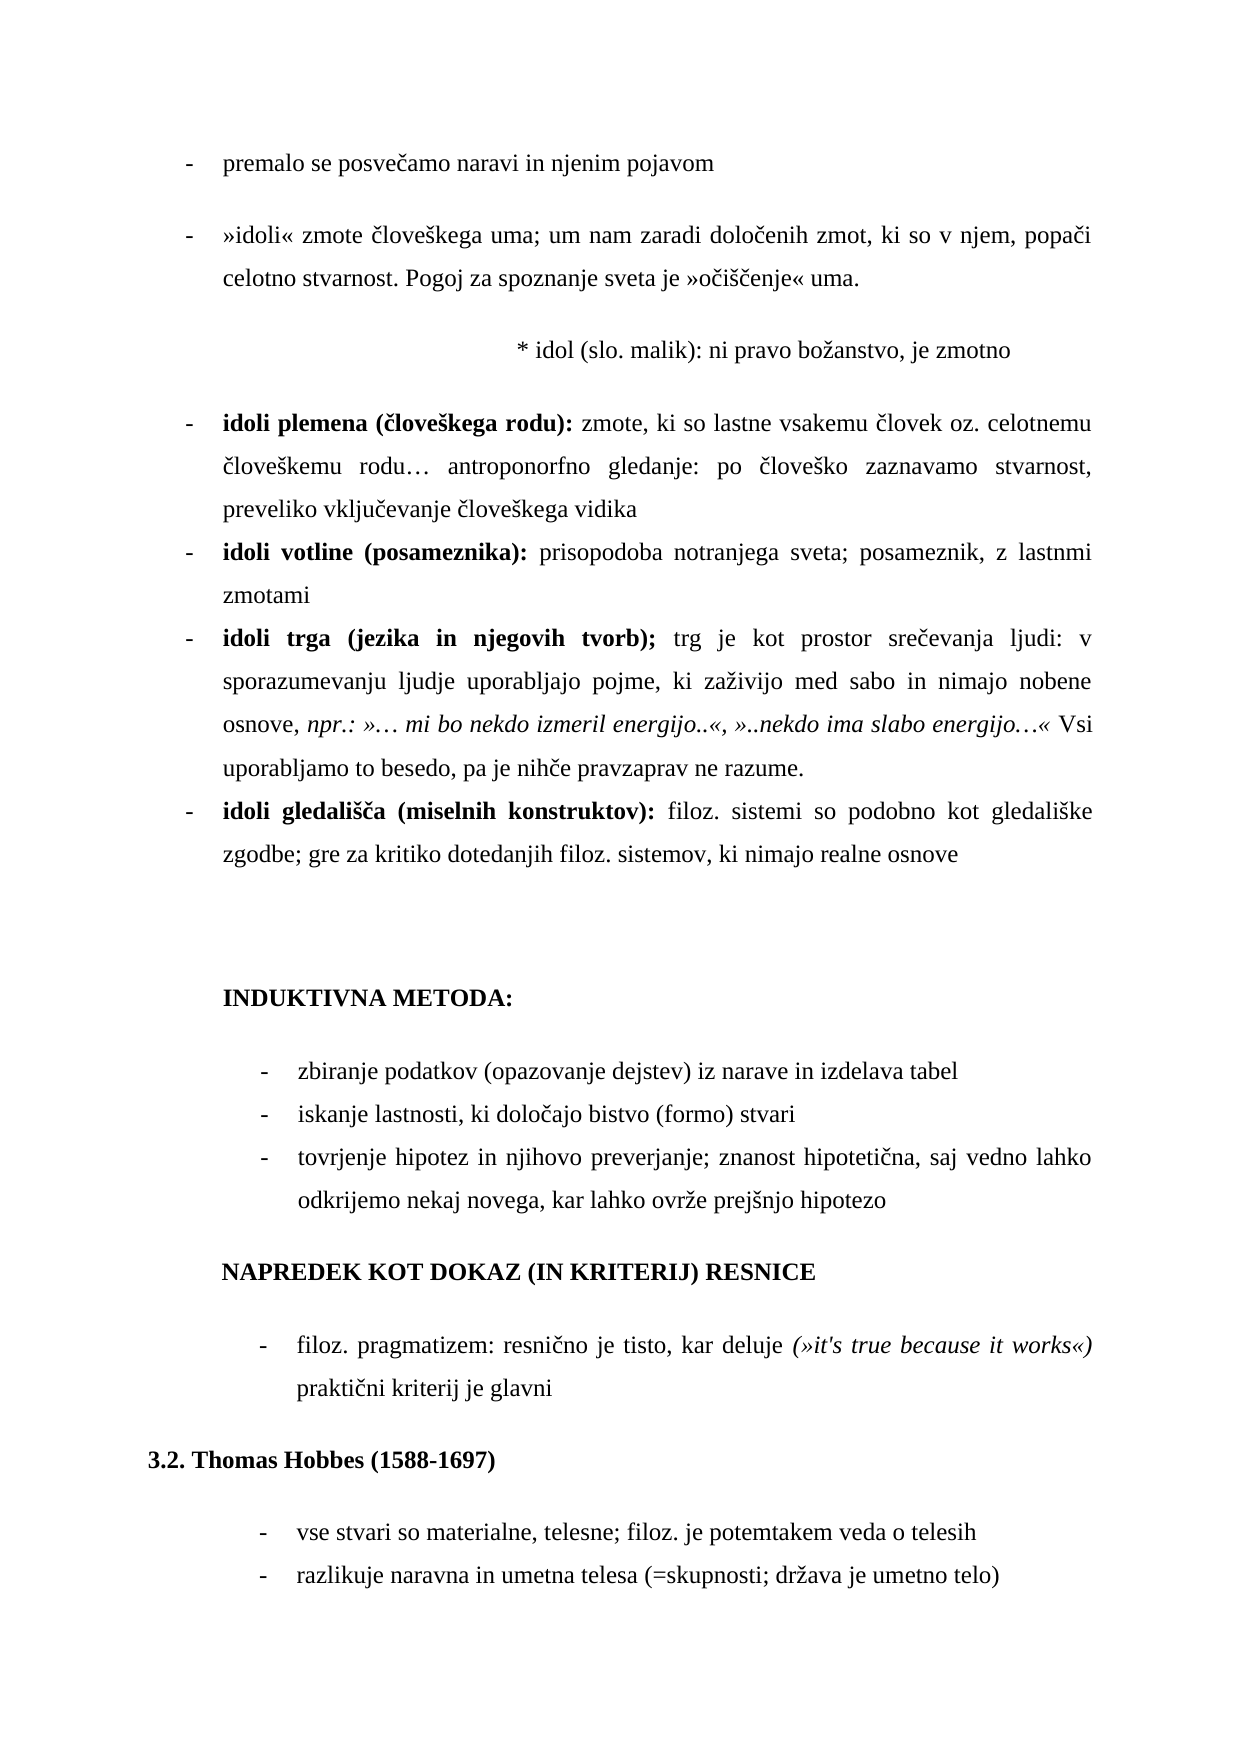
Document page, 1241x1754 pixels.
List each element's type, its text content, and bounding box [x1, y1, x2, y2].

list razlikuje naravna in umetna telesa (=skupnosti; država je umetno telo) [259, 1561, 1093, 1589]
list tovrjenje hipotez in njihovo preverjanje; znanost hipotetična, saj vedno lahko odkrijemo nekaj novega, kar lahko ovrže prejšnjo hipotezo [260, 1142, 1093, 1214]
list idoli trga (jezika in njegovih tvorb); trg je kot prostor srečevanja ljudi: v sporazumevanju ljudje uporabljajo pojme, ki zaživijo med sabo in nimajo nobene osnove, npr.: »… mi bo nekdo izmeril energijo..«, »..nekdo ima slabo energijo…« Vsi uporabljamo to besedo, pa je nihče pravzaprav ne razume. [185, 623, 1093, 781]
list filoz. pragmatizem: resnično je tisto, kar deluje (»it's true because it works«) praktični kriterij je glavni [259, 1330, 1093, 1402]
list iskanje lastnosti, ki določajo bistvo (formo) stvari [260, 1099, 1093, 1128]
list INDUKTIVNA METODA: [223, 983, 1093, 1012]
list »idoli« zmote človeškega uma; um nam zaradi določenih zmot, ki so v njem, popači celotno stvarnost. Pogoj za spoznanje sveta je »očiščenje« uma. [185, 220, 1093, 292]
list zbiranje podatkov (opazovanje dejstev) iz narave in izdelava tabel [260, 1056, 1093, 1084]
list * idol (slo. malik): ni pravo božanstvo, je zmotno [516, 335, 1093, 364]
list idoli votline (posameznika): prisopodoba notranjega sveta; posameznik, z lastnmi zmotami [185, 537, 1093, 609]
list idoli plemena (človeškega rodu): zmote, ki so lastne vsakemu človek oz. celotnemu človeškemu rodu… antroponorfno gledanje: po človeško zaznavamo stvarnost, preveliko vključevanje človeškega vidika [185, 408, 1093, 523]
text 3.2. Thomas Hobbes (1588-1697) [148, 1445, 1093, 1474]
text NAPREDEK KOT DOKAZ (IN KRITERIJ) RESNICE [221, 1257, 1093, 1286]
list vse stvari so materialne, telesne; filoz. je potemtakem veda o telesih [259, 1517, 1093, 1546]
list idoli gledališča (miselnih konstruktov): filoz. sistemi so podobno kot gledališke zgodbe; gre za kritiko dotedanjih filoz. sistemov, ki nimajo realne osnove [185, 796, 1093, 868]
list premalo se posvečamo naravi in njenim pojavom [185, 148, 1093, 176]
